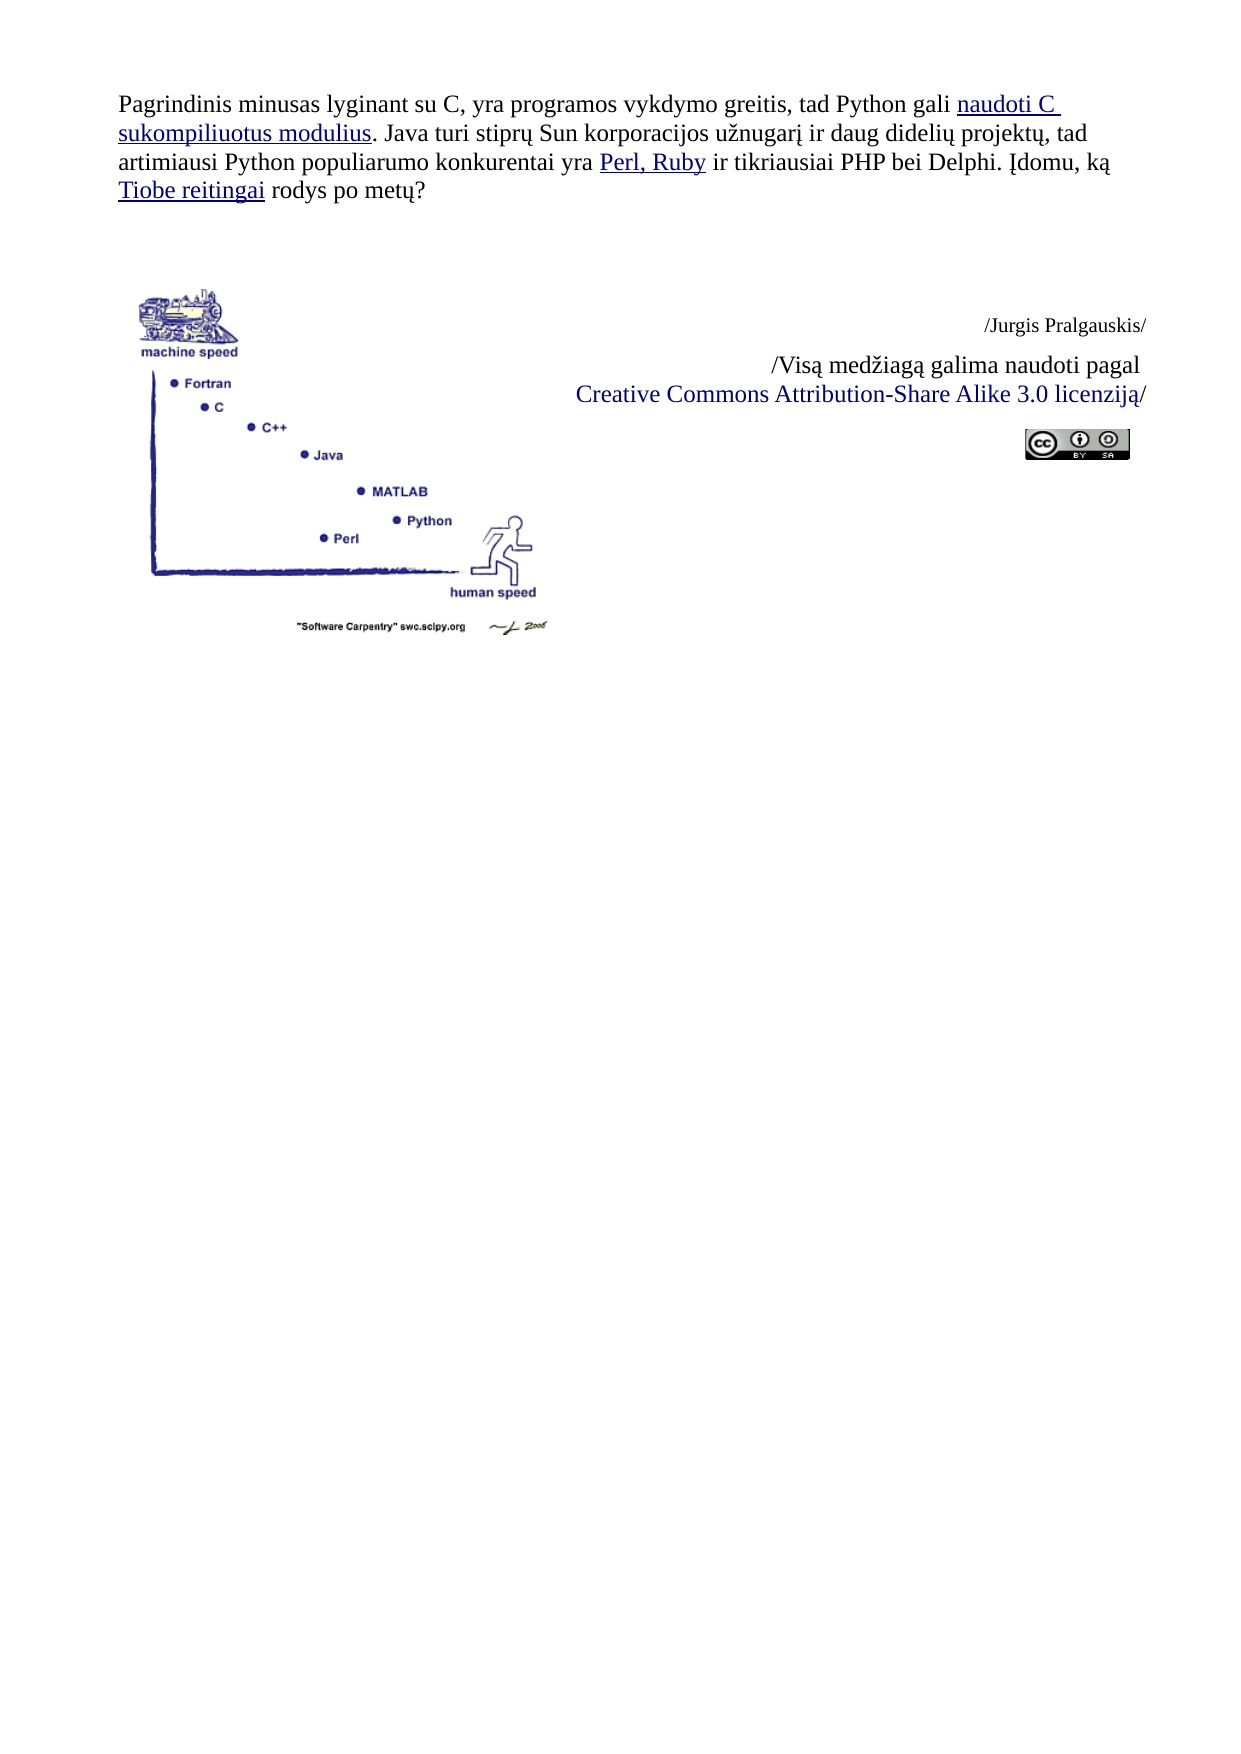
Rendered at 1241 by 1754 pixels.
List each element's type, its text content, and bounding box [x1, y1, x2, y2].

text /Visą medžiagą galima naudoti pagal Creative Commons Attribution-Share Alike 3.0 licenziją/ [548, 350, 1146, 407]
picture [1025, 429, 1130, 460]
text /Jurgis Pralgauskis/ [548, 313, 1146, 337]
text [118, 313, 138, 337]
picture [138, 289, 548, 635]
text Pagrindinis minusas lyginant su C, yra programos vykdymo greitis, tad Python gali naudoti C sukompiliuotus modulius. Java turi stiprų Sun korporacijos užnugarį ir daug didelių projektų, tad artimiausi Python populiarumo konkurentai yra Perl, Ruby ir tikriausiai PHP bei Delphi. Įdomu, ką Tiobe reitingai rodys po metų? [118, 89, 1146, 204]
